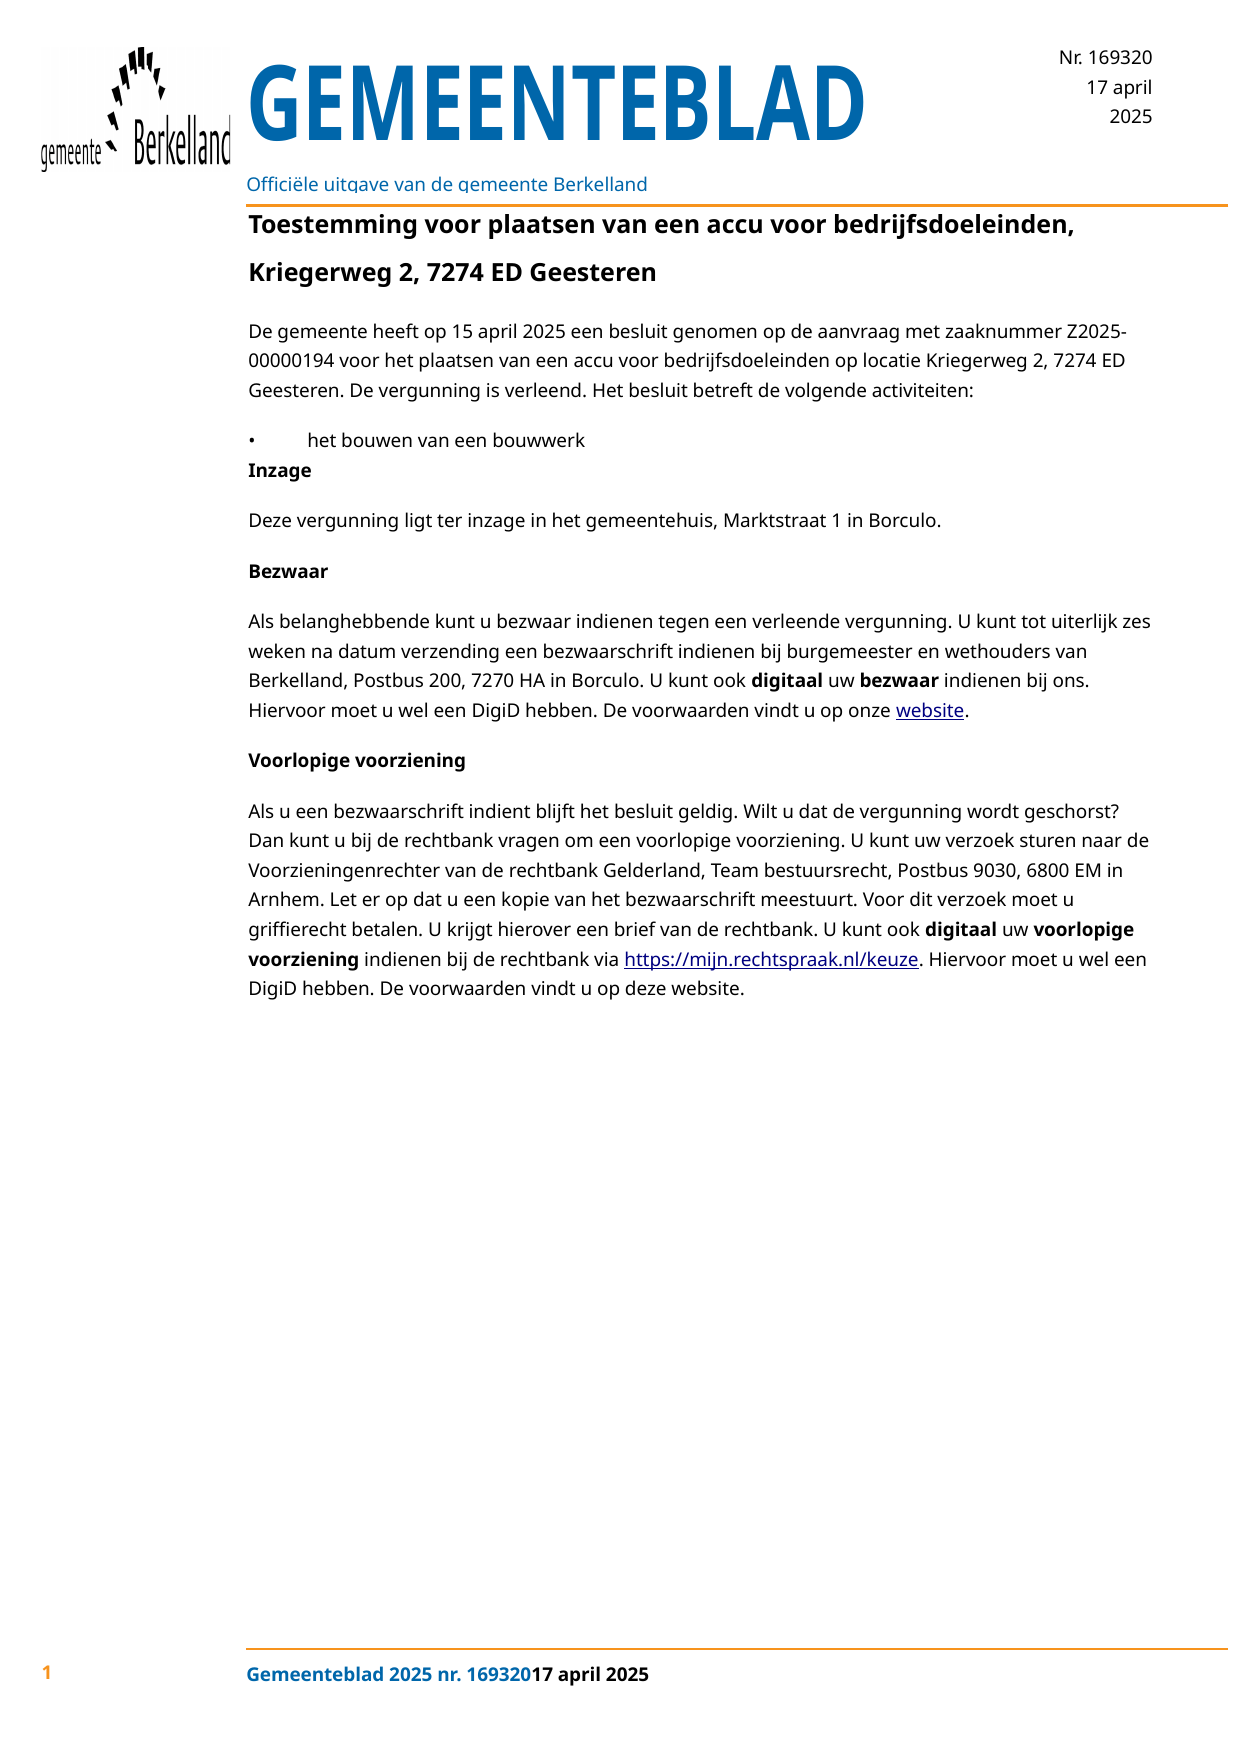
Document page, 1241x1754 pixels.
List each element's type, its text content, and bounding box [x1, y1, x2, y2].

text Voorlopige voorziening [248, 747, 1152, 773]
text Deze vergunning ligt ter inzage in het gemeentehuis, Marktstraat 1 in Borculo. [248, 507, 1152, 533]
picture [41, 47, 231, 172]
text De gemeente heeft op 15 april 2025 een besluit genomen op de aanvraag met zaaknummer Z2025-00000194 voor het plaatsen van een accu voor bedrijfsdoeleinden op locatie Kriegerweg 2, 7274 ED Geesteren. De vergunning is verleend. Het besluit betreft de volgende activiteiten: [248, 318, 1152, 403]
text Inzage [248, 457, 1152, 483]
text Als belanghebbende kunt u bezwaar indienen tegen een verleende vergunning. U kunt tot uiterlijk zes weken na datum verzending een bezwaarschrift indienen bij burgemeester en wethouders van Berkelland, Postbus 200, 7270 HA in Borculo. U kunt ook digitaal uw bezwaar indienen bij ons. Hiervoor moet u wel een DigiD hebben. De voorwaarden vindt u op onze website. [248, 608, 1152, 723]
list het bouwen van een bouwwerk [248, 427, 1152, 453]
text Als u een bezwaarschrift indient blijft het besluit geldig. Wilt u dat de vergunning wordt geschorst? Dan kunt u bij de rechtbank vragen om een voorlopige voorziening. U kunt uw verzoek sturen naar de Voorzieningenrechter van de rechtbank Gelderland, Team bestuursrecht, Postbus 9030, 6800 EM in Arnhem. Let er op dat u een kopie van het bezwaarschrift meestuurt. Voor dit verzoek moet u griffierecht betalen. U krijgt hierover een brief van de rechtbank. U kunt ook digitaal uw voorlopige voorziening indienen bij de rechtbank via https://mijn.rechtspraak.nl/keuze. Hiervoor moet u wel een DigiD hebben. De voorwaarden vindt u op deze website. [248, 798, 1152, 1001]
text Bezwaar [248, 558, 1152, 584]
text Toestemming voor plaatsen van een accu voor bedrijfsdoeleinden, Kriegerweg 2, 7274 ED Geesteren [248, 207, 1152, 288]
